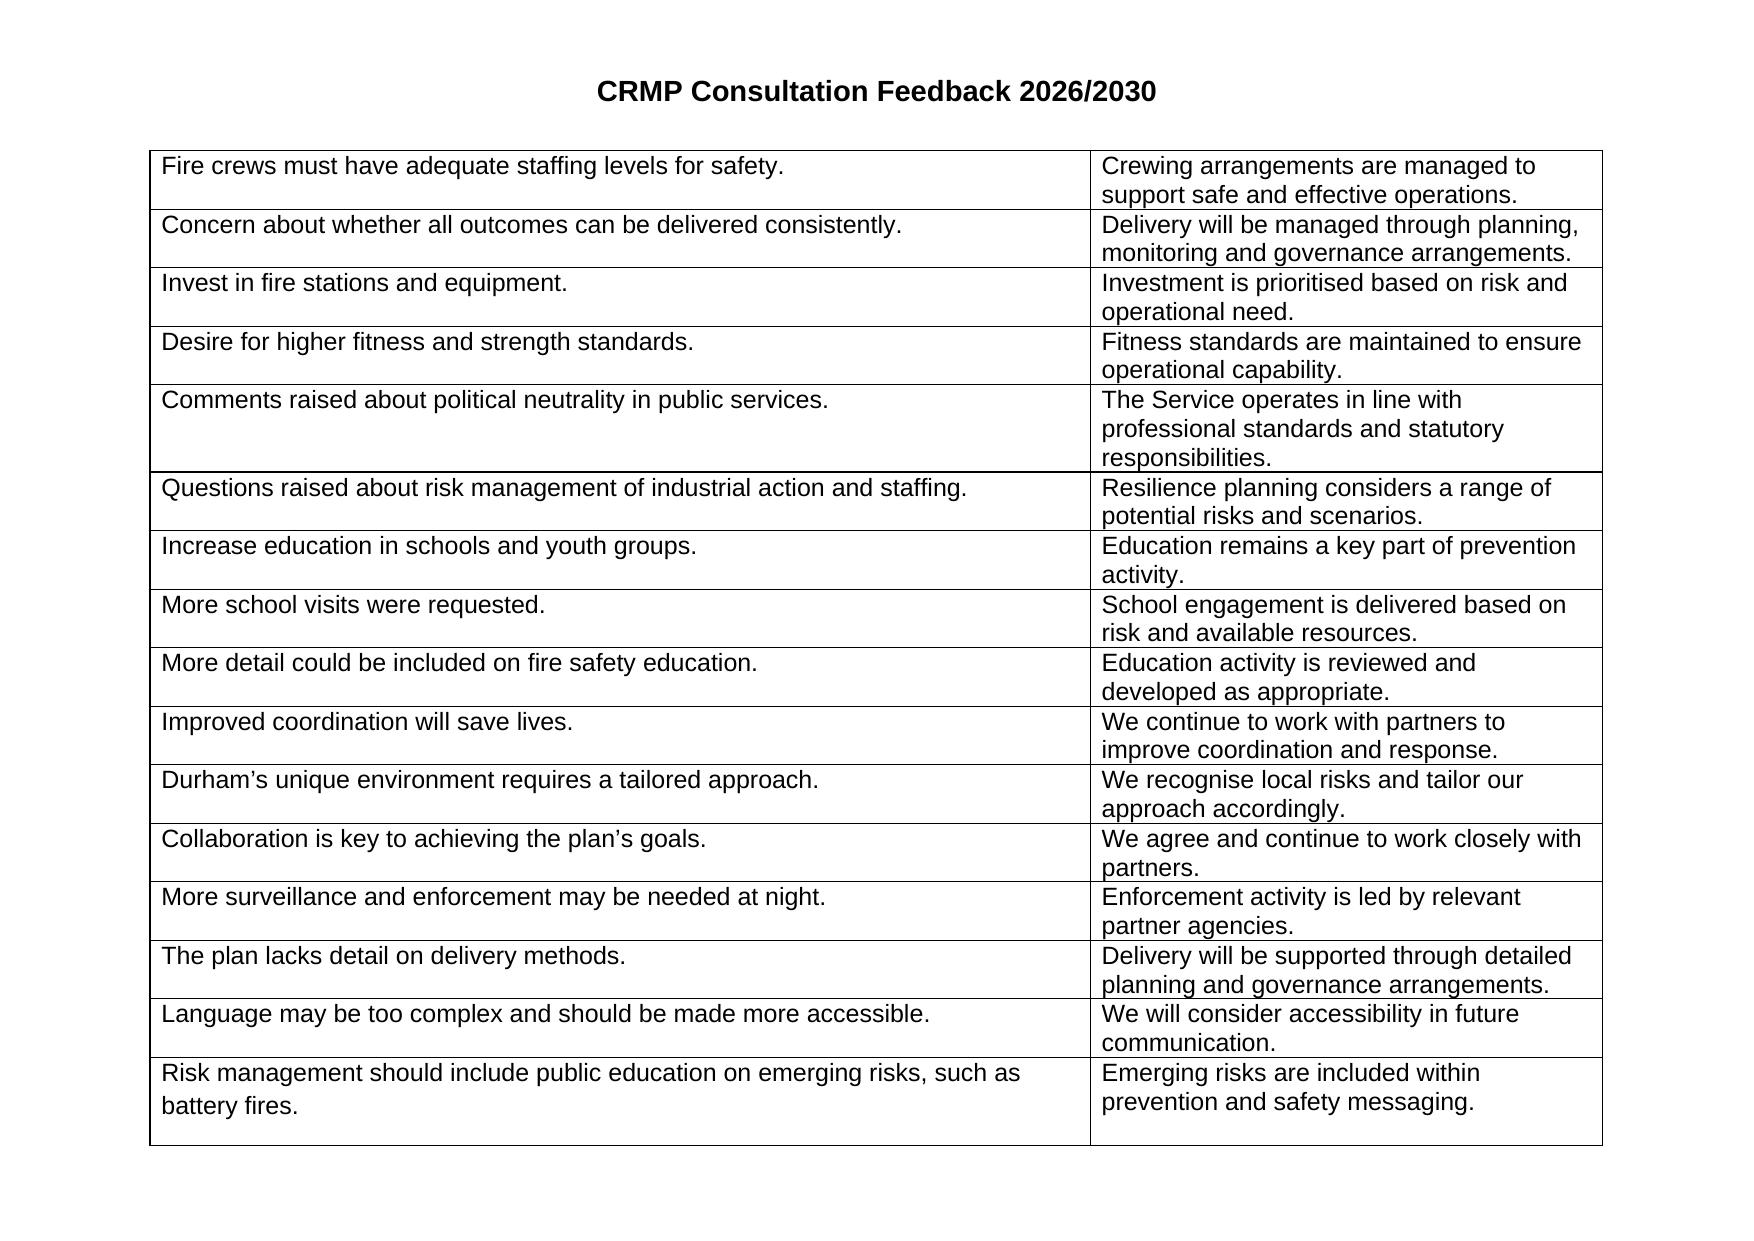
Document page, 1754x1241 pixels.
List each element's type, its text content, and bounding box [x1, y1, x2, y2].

table_cell Education remains a key part of prevention activity. [1091, 531, 1602, 588]
table_cell More detail could be included on fire safety education. [151, 648, 1090, 706]
table_cell School engagement is delivered based on risk and available resources. [1091, 590, 1602, 647]
table_cell Concern about whether all outcomes can be delivered consistently. [151, 210, 1090, 267]
table_cell We agree and continue to work closely with partners. [1091, 824, 1602, 881]
table_cell Desire for higher fitness and strength standards. [151, 327, 1090, 384]
table_cell We recognise local risks and tailor our approach accordingly. [1091, 765, 1602, 823]
table_cell The Service operates in line with professional standards and statutory responsibilities. [1091, 385, 1602, 471]
table_cell Invest in fire stations and equipment. [151, 268, 1090, 326]
table_cell We continue to work with partners to improve coordination and response. [1091, 707, 1602, 764]
table_cell Risk management should include public education on emerging risks, such as battery fires. [151, 1058, 1090, 1145]
table_cell Delivery will be managed through planning, monitoring and governance arrangements. [1091, 210, 1602, 267]
table_cell Improved coordination will save lives. [151, 707, 1090, 764]
table_cell More surveillance and enforcement may be needed at night. [151, 882, 1090, 940]
table_cell Increase education in schools and youth groups. [151, 531, 1090, 588]
table_cell More school visits were requested. [151, 590, 1090, 647]
table_cell Language may be too complex and should be made more accessible. [151, 999, 1090, 1057]
table_cell Questions raised about risk management of industrial action and staffing. [151, 473, 1090, 530]
table_cell The plan lacks detail on delivery methods. [151, 941, 1090, 998]
table_cell Crewing arrangements are managed to support safe and effective operations. [1091, 151, 1602, 208]
table_cell Enforcement activity is led by relevant partner agencies. [1091, 882, 1602, 940]
table_cell Delivery will be supported through detailed planning and governance arrangements. [1091, 941, 1602, 998]
table_cell Resilience planning considers a range of potential risks and scenarios. [1091, 473, 1602, 530]
table_cell Fire crews must have adequate staffing levels for safety. [151, 151, 1090, 208]
table_cell Durham’s unique environment requires a tailored approach. [151, 765, 1090, 823]
table_cell Emerging risks are included within prevention and safety messaging. [1091, 1058, 1602, 1145]
table_cell Education activity is reviewed and developed as appropriate. [1091, 648, 1602, 706]
table_cell Comments raised about political neutrality in public services. [151, 385, 1090, 471]
table_cell Fitness standards are maintained to ensure operational capability. [1091, 327, 1602, 384]
table_cell Investment is prioritised based on risk and operational need. [1091, 268, 1602, 326]
table_cell We will consider accessibility in future communication. [1091, 999, 1602, 1057]
table_cell Collaboration is key to achieving the plan’s goals. [151, 824, 1090, 881]
